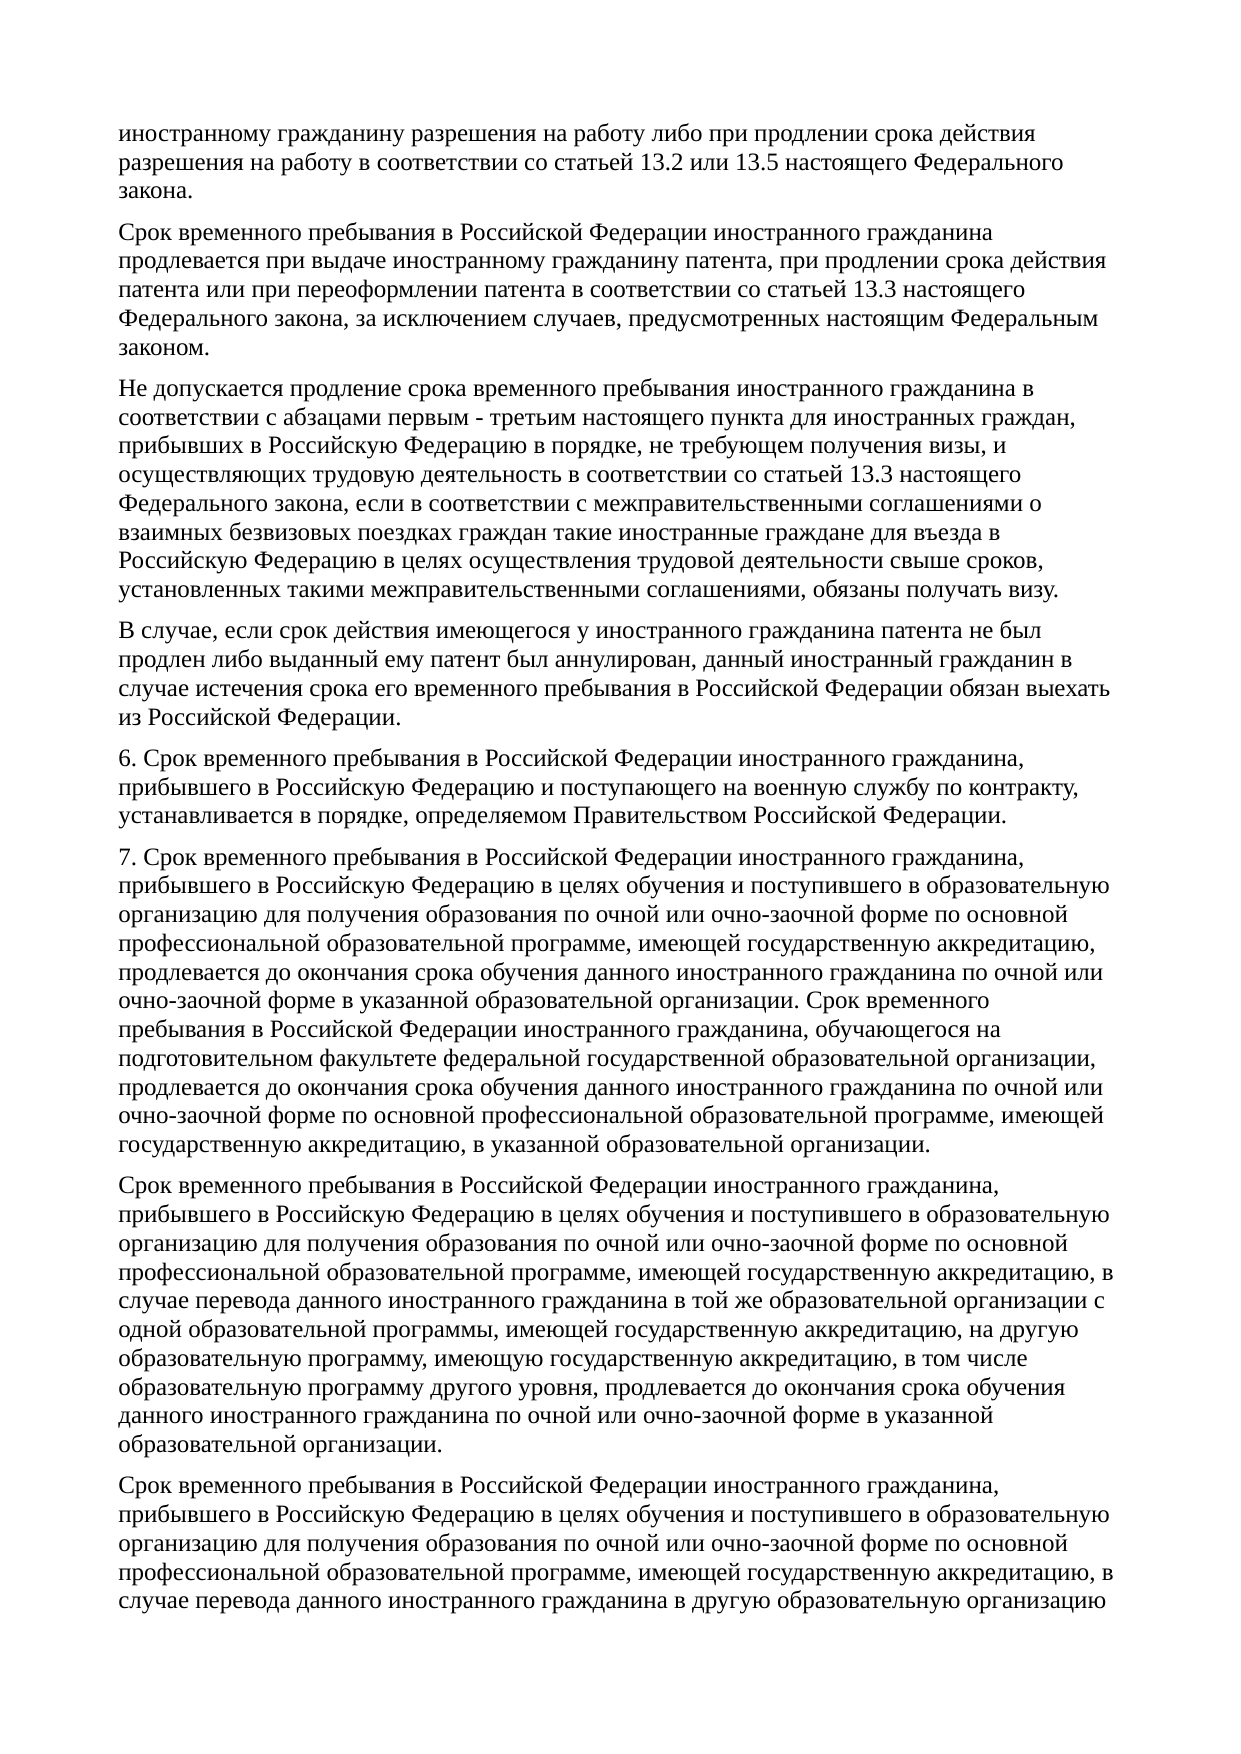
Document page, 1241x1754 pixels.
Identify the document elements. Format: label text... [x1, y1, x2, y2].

text 6. Срок временного пребывания в Российской Федерации иностранного гражданина, прибывшего в Российскую Федерацию и поступающего на военную службу по контракту, устанавливается в порядке, определяемом Правительством Российской Федерации. [118, 743, 1122, 829]
text Срок временного пребывания в Российской Федерации иностранного гражданина продлевается при выдаче иностранному гражданину патента, при продлении срока действия патента или при переоформлении патента в соответствии со статьей 13.3 настоящего Федерального закона, за исключением случаев, предусмотренных настоящим Федеральным законом. [118, 217, 1122, 361]
text В случае, если срок действия имеющегося у иностранного гражданина патента не был продлен либо выданный ему патент был аннулирован, данный иностранный гражданин в случае истечения срока его временного пребывания в Российской Федерации обязан выехать из Российской Федерации. [118, 616, 1122, 731]
text 7. Срок временного пребывания в Российской Федерации иностранного гражданина, прибывшего в Российскую Федерацию в целях обучения и поступившего в образовательную организацию для получения образования по очной или очно-заочной форме по основной профессиональной образовательной программе, имеющей государственную аккредитацию, продлевается до окончания срока обучения данного иностранного гражданина по очной или очно-заочной форме в указанной образовательной организации. Срок временного пребывания в Российской Федерации иностранного гражданина, обучающегося на подготовительном факультете федеральной государственной образовательной организации, продлевается до окончания срока обучения данного иностранного гражданина по очной или очно-заочной форме по основной профессиональной образовательной программе, имеющей государственную аккредитацию, в указанной образовательной организации. [118, 842, 1122, 1158]
text Не допускается продление срока временного пребывания иностранного гражданина в соответствии с абзацами первым - третьим настоящего пункта для иностранных граждан, прибывших в Российскую Федерацию в порядке, не требующем получения визы, и осуществляющих трудовую деятельность в соответствии со статьей 13.3 настоящего Федерального закона, если в соответствии с межправительственными соглашениями о взаимных безвизовых поездках граждан такие иностранные граждане для въезда в Российскую Федерацию в целях осуществления трудовой деятельности свыше сроков, установленных такими межправительственными соглашениями, обязаны получать визу. [118, 373, 1122, 603]
text Срок временного пребывания в Российской Федерации иностранного гражданина, прибывшего в Российскую Федерацию в целях обучения и поступившего в образовательную организацию для получения образования по очной или очно-заочной форме по основной профессиональной образовательной программе, имеющей государственную аккредитацию, в случае перевода данного иностранного гражданина в той же образовательной организации с одной образовательной программы, имеющей государственную аккредитацию, на другую образовательную программу, имеющую государственную аккредитацию, в том числе образовательную программу другого уровня, продлевается до окончания срока обучения данного иностранного гражданина по очной или очно-заочной форме в указанной образовательной организации. [118, 1171, 1122, 1458]
text Срок временного пребывания в Российской Федерации иностранного гражданина, прибывшего в Российскую Федерацию в целях обучения и поступившего в образовательную организацию для получения образования по очной или очно-заочной форме по основной профессиональной образовательной программе, имеющей государственную аккредитацию, в случае перевода данного иностранного гражданина в другую образовательную организацию [118, 1471, 1122, 1614]
text иностранному гражданину разрешения на работу либо при продлении срока действия разрешения на работу в соответствии со статьей 13.2 или 13.5 настоящего Федерального закона. [118, 118, 1122, 204]
